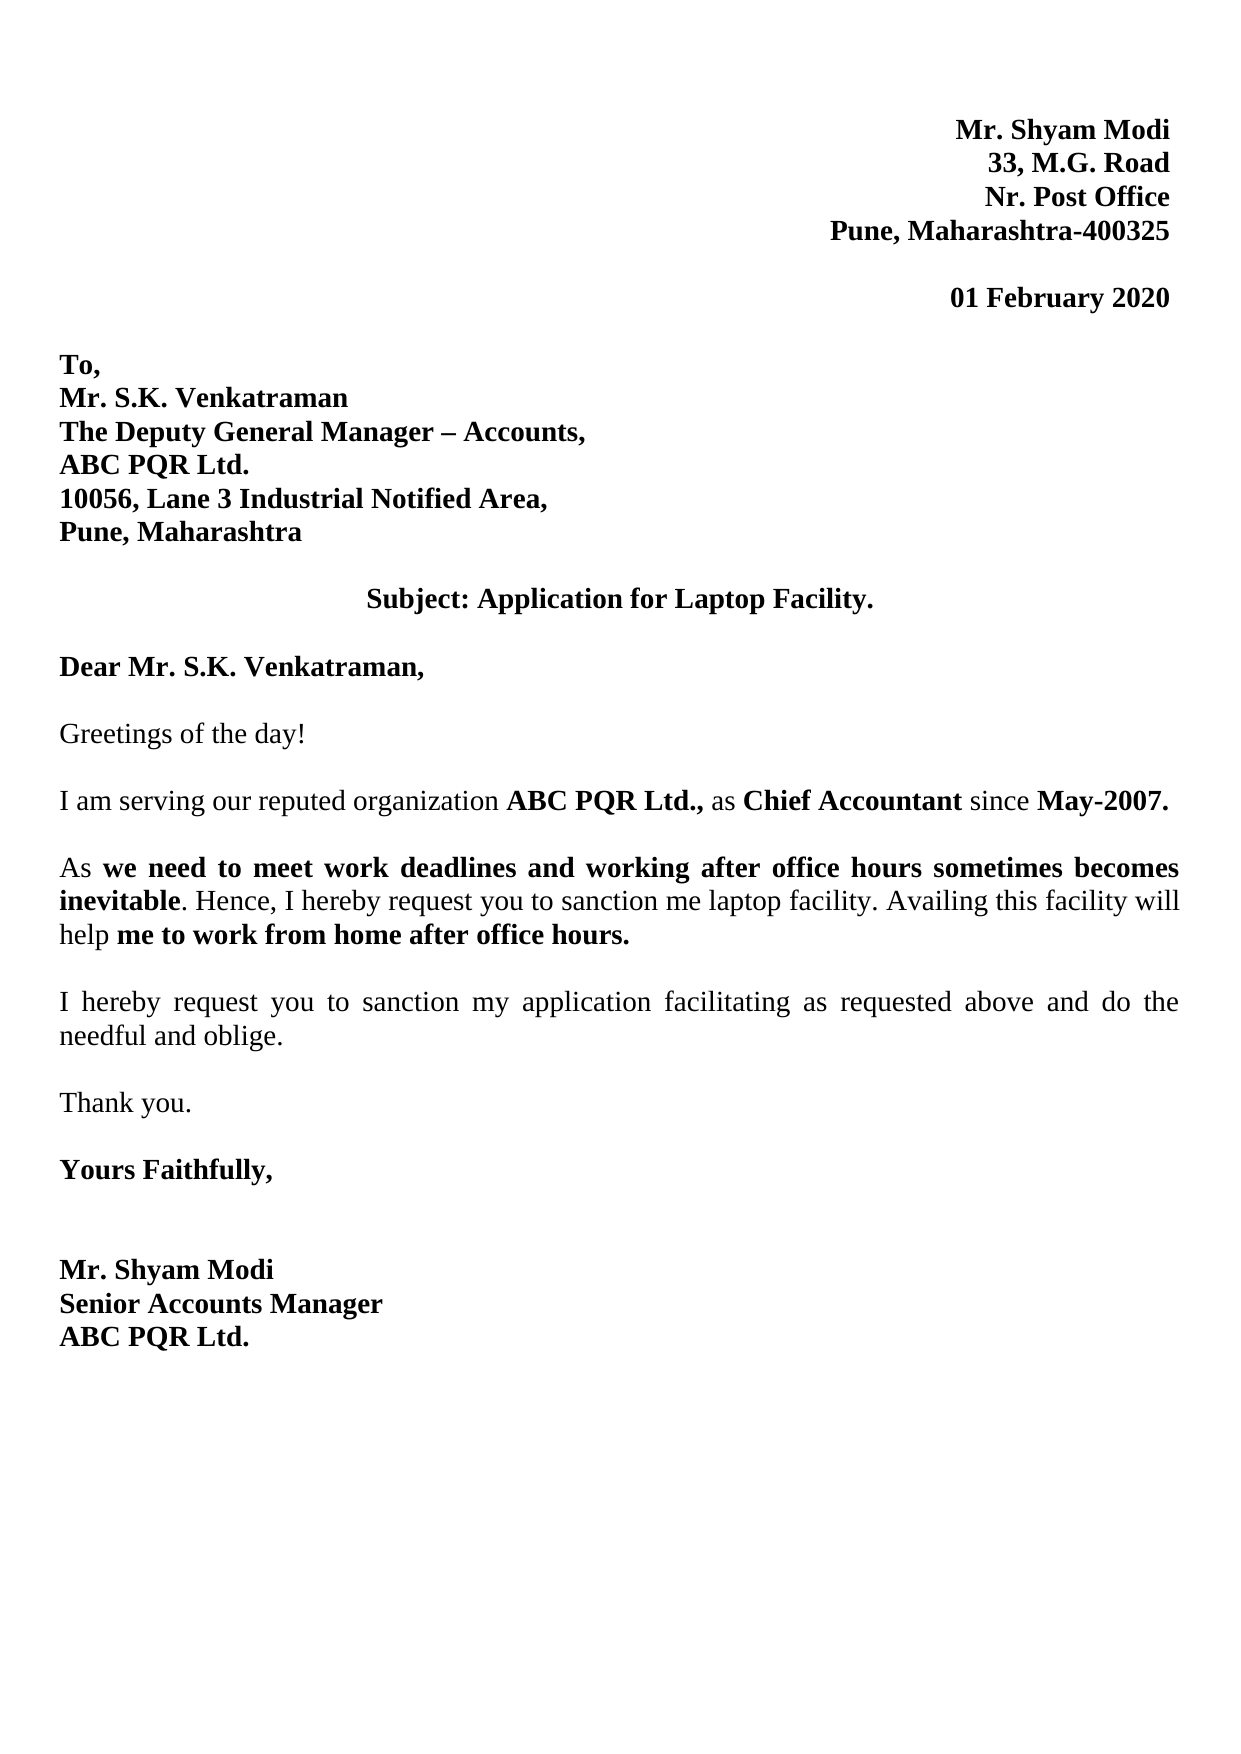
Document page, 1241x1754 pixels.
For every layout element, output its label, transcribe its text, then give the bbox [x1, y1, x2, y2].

text I hereby request you to sanction my application facilitating as requested above and do the needful and oblige. [59, 984, 1181, 1051]
text Dear Mr. S.K. Venkatraman, [59, 649, 1181, 682]
text The Deputy General Manager – Accounts, [59, 414, 1181, 447]
text Pune, Maharashtra [59, 514, 1181, 548]
text Greetings of the day! [59, 716, 1181, 749]
text I am serving our reputed organization ABC PQR Ltd., as Chief Accountant since May-2007. [59, 783, 1181, 816]
text As we need to meet work deadlines and working after office hours sometimes becomes inevitable. Hence, I hereby request you to sanction me laptop facility. Availing this facility will help me to work from home after office hours. [59, 850, 1181, 951]
text To, [59, 347, 1181, 380]
text Mr. Shyam Modi [59, 1252, 1181, 1286]
text Subject: Application for Laptop Facility. [59, 582, 1181, 615]
text ABC PQR Ltd. [59, 1319, 1181, 1353]
text Senior Accounts Manager [59, 1286, 1181, 1319]
table_header Mr. Shyam Modi 33, M.G. Road Nr. Post Office Pune, Maharashtra-400325 [816, 112, 1181, 280]
text Yours Faithfully, [59, 1152, 1181, 1185]
text 10056, Lane 3 Industrial Notified Area, [59, 481, 1181, 514]
text ABC PQR Ltd. [59, 447, 1181, 481]
text Mr. S.K. Venkatraman [59, 380, 1181, 414]
text Thank you. [59, 1085, 1181, 1118]
table_cell 01 February 2020 [816, 280, 1181, 313]
table_cell [816, 313, 1181, 347]
